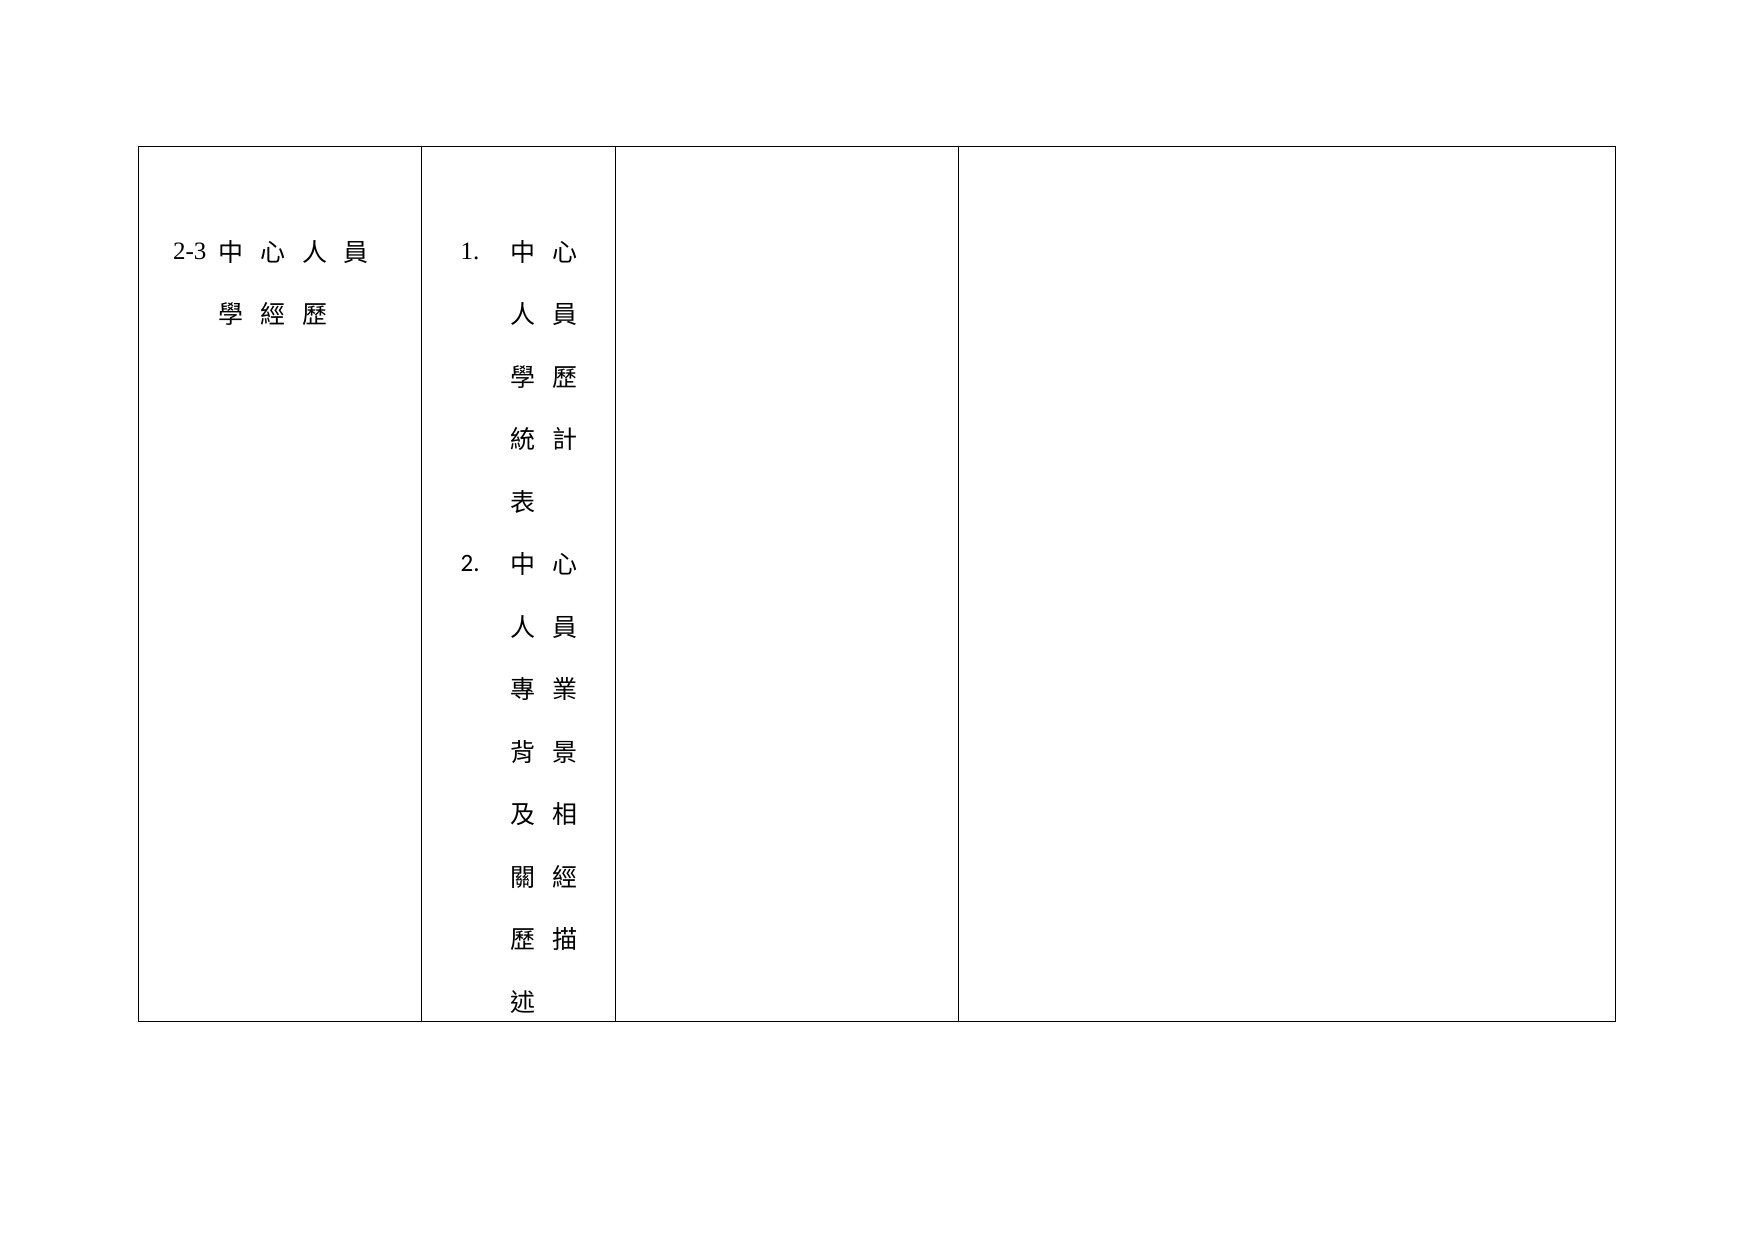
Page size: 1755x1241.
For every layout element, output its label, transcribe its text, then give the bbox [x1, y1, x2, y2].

table_cell 中心人員學歷統計表 中心人員專業背景及相關經歷描述 [422, 147, 615, 1021]
table_cell [616, 147, 958, 1021]
table_cell 2-3中心人員學經歷 [139, 147, 421, 1021]
table_cell [959, 147, 1615, 1021]
